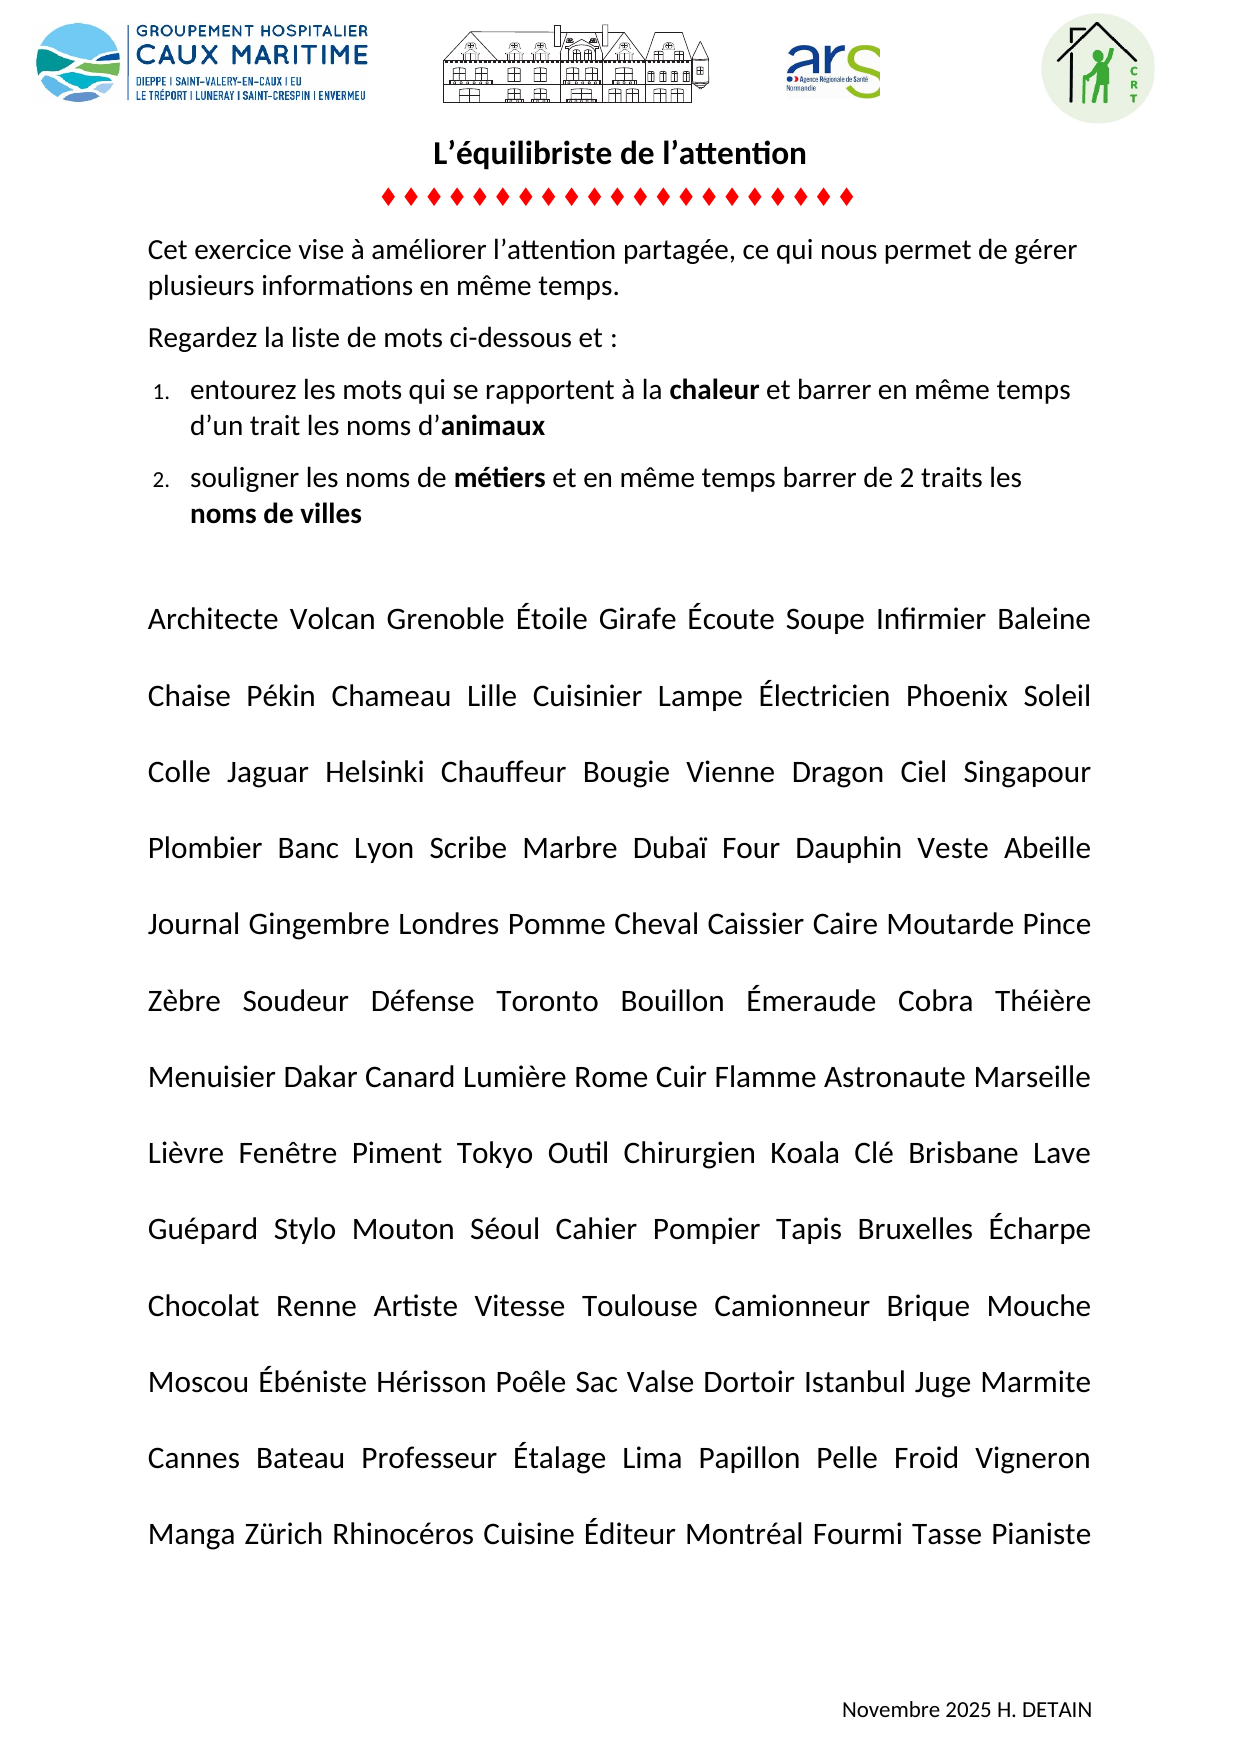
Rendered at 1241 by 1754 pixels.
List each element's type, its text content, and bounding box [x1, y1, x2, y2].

text Cet exercice vise à améliorer l’attention partagée, ce qui nous permet de gérer plusieurs informations en même temps. [148, 231, 1092, 302]
text Architecte Volcan Grenoble Étoile Girafe Écoute Soupe Infirmier Baleine Chaise Pékin Chameau Lille Cuisinier Lampe Électricien Phoenix Soleil Colle Jaguar Helsinki Chauffeur Bougie Vienne Dragon Ciel Singapour Plombier Banc Lyon Scribe Marbre Dubaï Four Dauphin Veste Abeille Journal Gingembre Londres Pomme Cheval Caissier Caire Moutarde Pince Zèbre Soudeur Défense Toronto Bouillon Émeraude Cobra Théière Menuisier Dakar Canard Lumière Rome Cuir Flamme Astronaute Marseille Lièvre Fenêtre Piment Tokyo Outil Chirurgien Koala Clé Brisbane Lave Guépard Stylo Mouton Séoul Cahier Pompier Tapis Bruxelles Écharpe Chocolat Renne Artiste Vitesse Toulouse Camionneur Brique Mouche Moscou Ébéniste Hérisson Poêle Sac Valse Dortoir Istanbul Juge Marmite Cannes Bateau Professeur Étalage Lima Papillon Pelle Froid Vigneron Manga Zürich Rhinocéros Cuisine Éditeur Montréal Fourmi Tasse Pianiste [148, 599, 1092, 1553]
text  [148, 189, 1092, 210]
text Regardez la liste de mots ci-dessous et : [148, 319, 1092, 355]
text L’équilibriste de l’attention [148, 132, 1092, 173]
list entourez les mots qui se rapportent à la chaleur et barrer en même temps d’un trait les noms d’animaux [152, 371, 1092, 443]
list souligner les noms de métiers et en même temps barrer de 2 traits les noms de villes [152, 459, 1092, 531]
